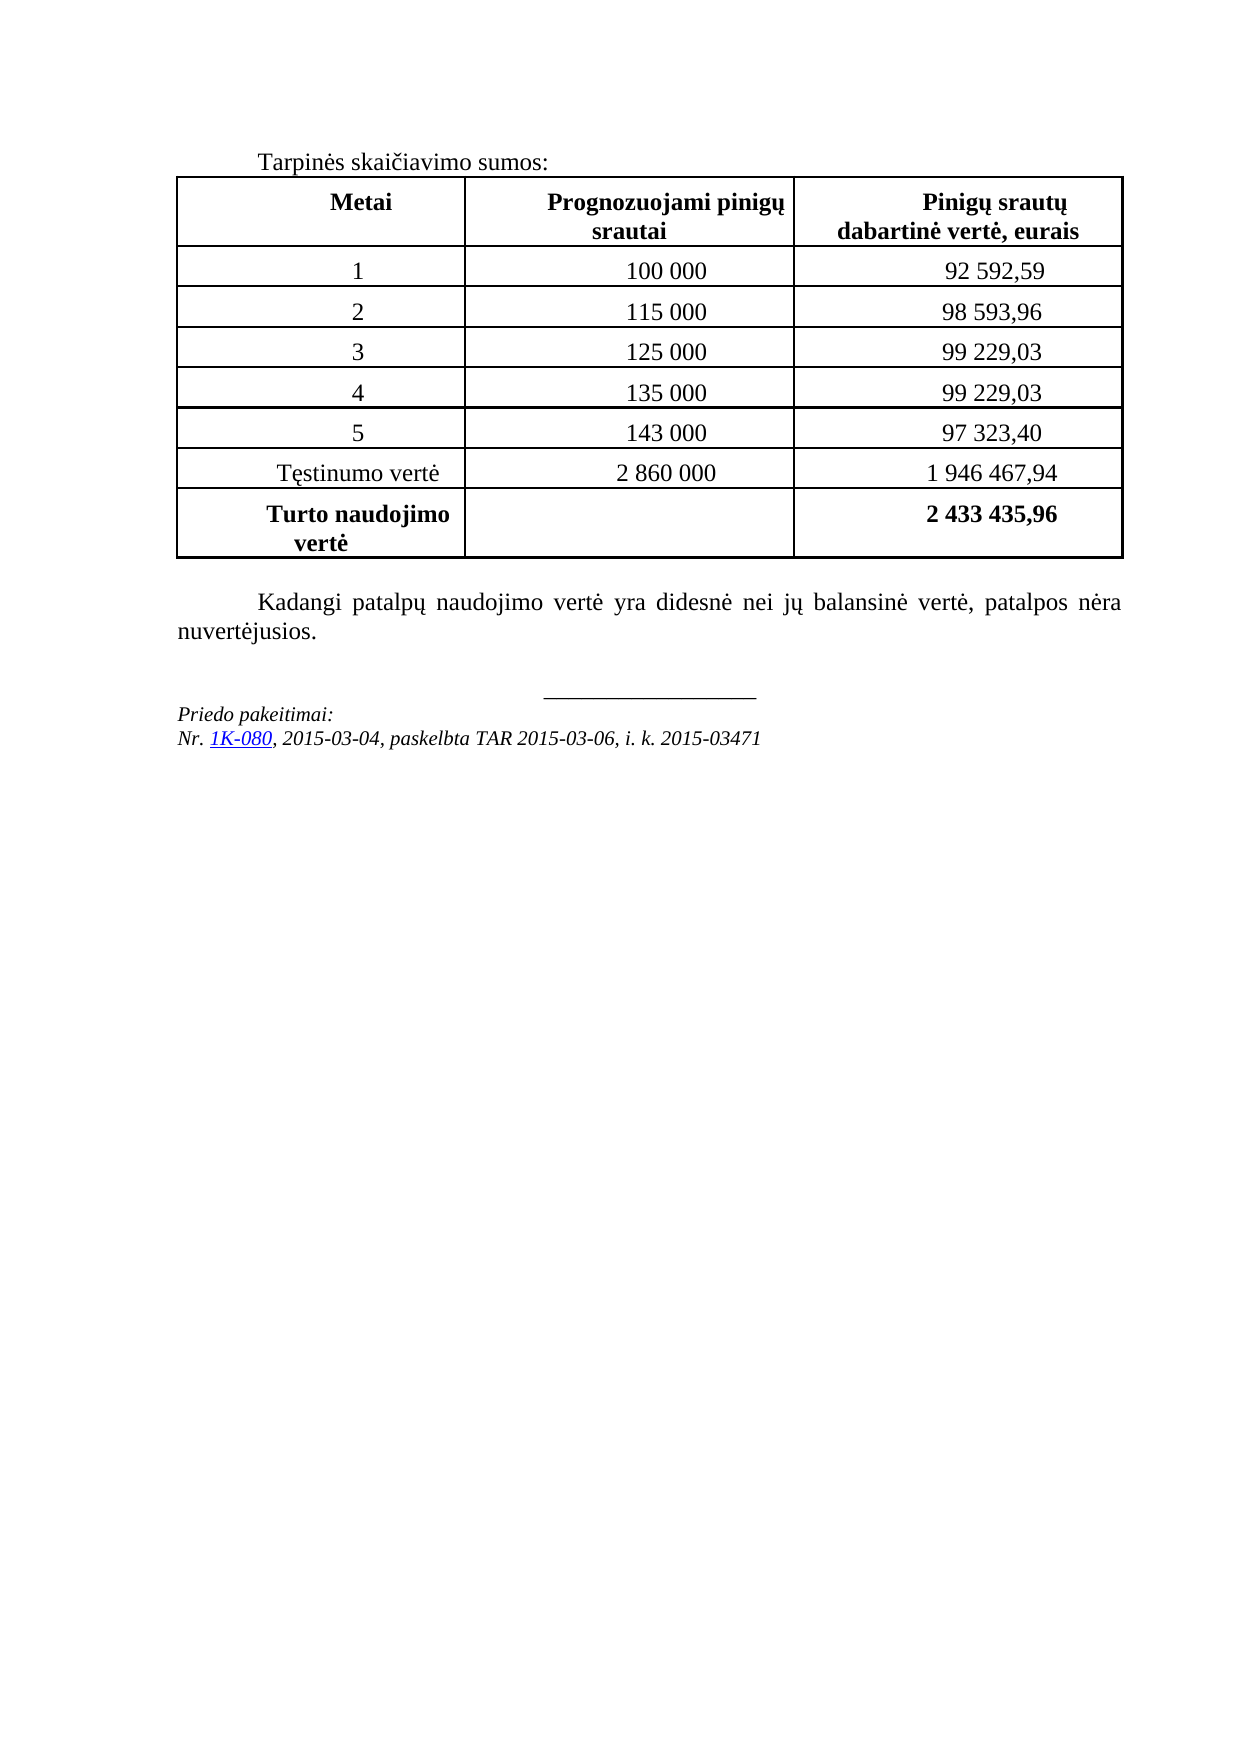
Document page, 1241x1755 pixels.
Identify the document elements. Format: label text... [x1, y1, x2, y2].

text Nr. 1K-080, 2015-03-04, paskelbta TAR 2015-03-06, i. k. 2015-03471 [177, 726, 1122, 750]
table_header Prognozuojami pinigų srautai [466, 178, 793, 245]
table_cell 99 229,03 [795, 368, 1121, 406]
table_header Pinigų srautų dabartinė vertė, eurais [795, 178, 1121, 245]
table_cell 98 593,96 [795, 287, 1121, 326]
table_cell 2 860 000 [466, 449, 793, 487]
text Priedo pakeitimai: [177, 702, 1122, 726]
table_cell 100 000 [466, 247, 793, 285]
table_cell 92 592,59 [795, 247, 1121, 285]
table_cell 1 946 467,94 [795, 449, 1121, 487]
table_cell 99 229,03 [795, 328, 1121, 366]
table_cell 125 000 [466, 328, 793, 366]
table_cell 2 [178, 287, 464, 326]
table_header Metai [178, 178, 464, 245]
table_cell 1 [178, 247, 464, 285]
table_cell 5 [178, 409, 464, 447]
text _________________ [177, 673, 1122, 702]
table_cell 4 [178, 368, 464, 406]
table_cell 97 323,40 [795, 409, 1121, 447]
table_cell 3 [178, 328, 464, 366]
table_cell 2 433 435,96 [795, 489, 1121, 556]
table_cell 143 000 [466, 409, 793, 447]
table_cell Tęstinumo vertė [178, 449, 464, 487]
text Tarpinės skaičiavimo sumos: [177, 147, 1122, 176]
table_cell Turto naudojimo vertė [178, 489, 464, 556]
table_cell 115 000 [466, 287, 793, 326]
table_cell [466, 489, 793, 556]
text Kadangi patalpų naudojimo vertė yra didesnė nei jų balansinė vertė, patalpos nėra nuvertėjusios. [177, 587, 1122, 645]
table_cell 135 000 [466, 368, 793, 406]
